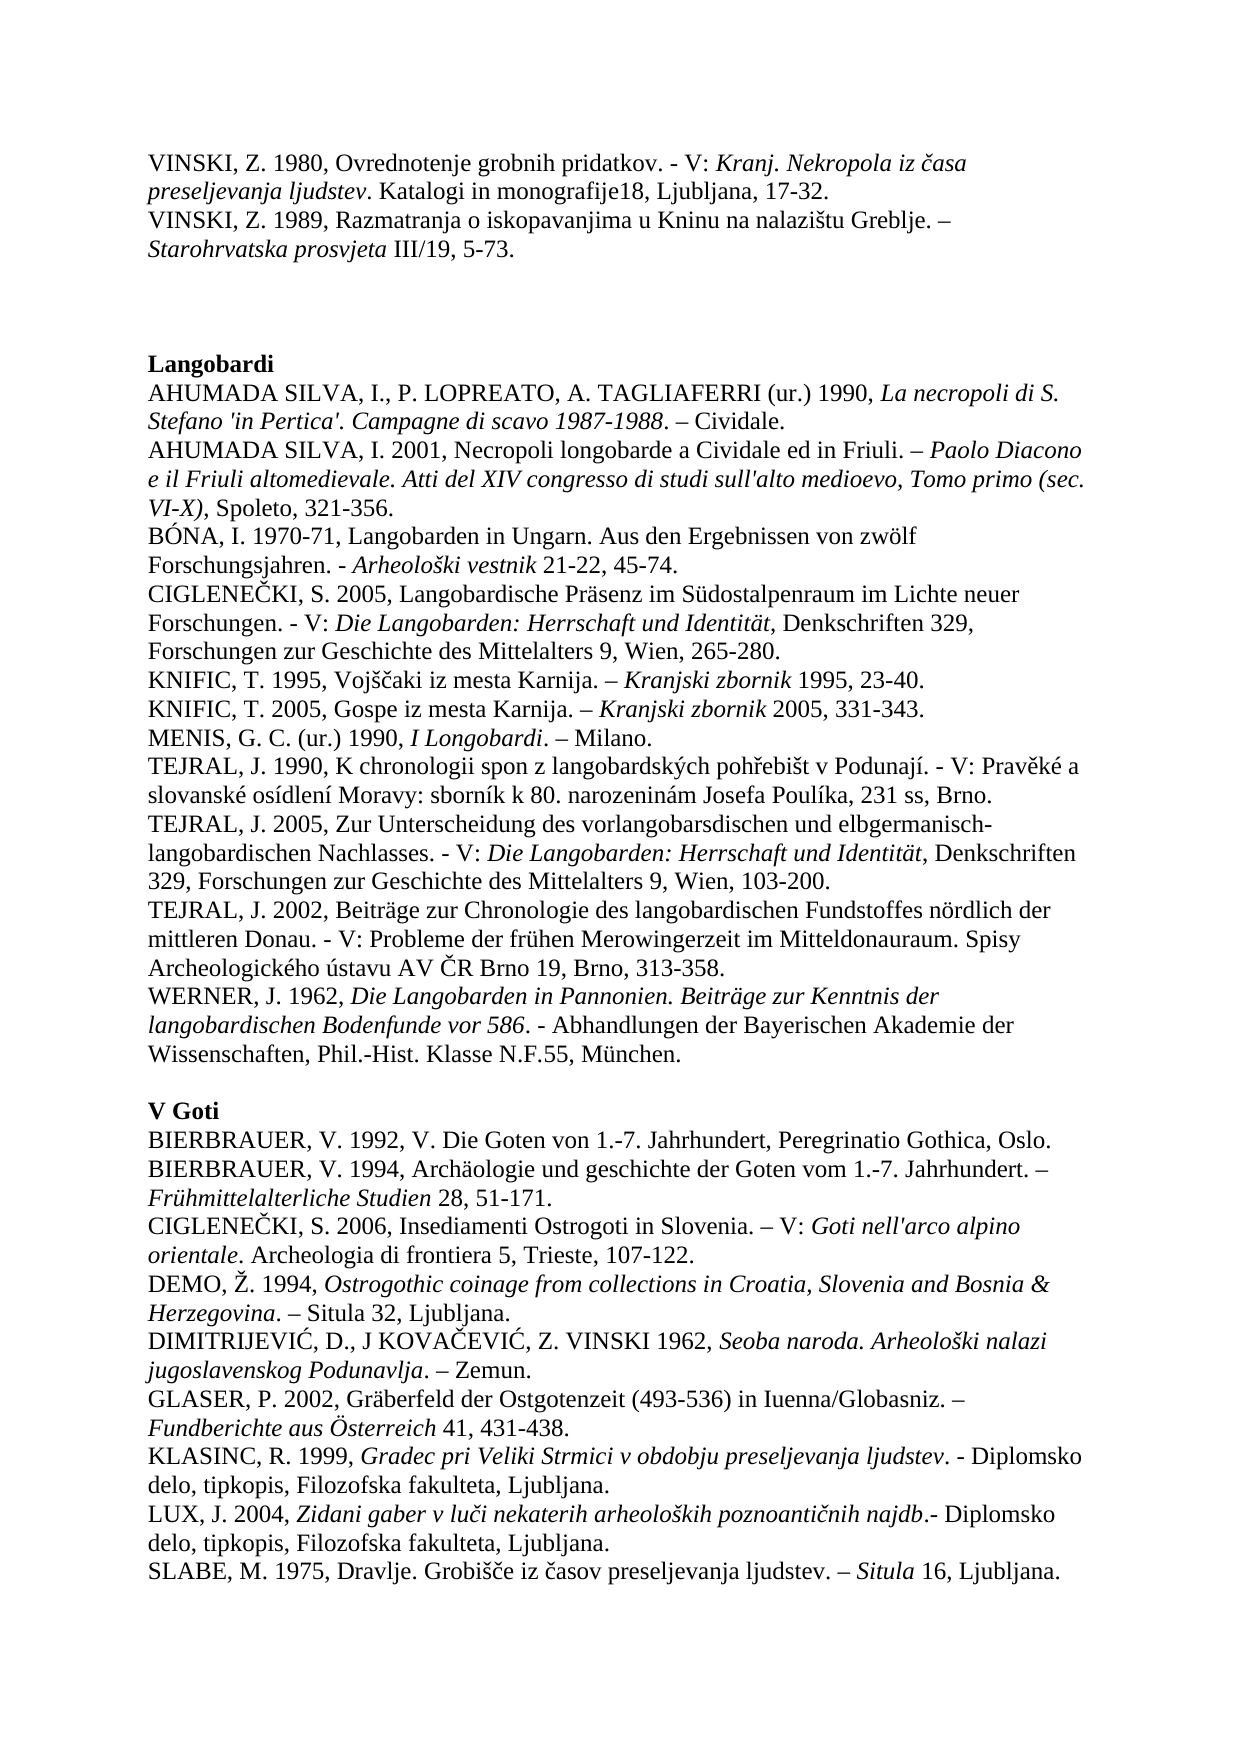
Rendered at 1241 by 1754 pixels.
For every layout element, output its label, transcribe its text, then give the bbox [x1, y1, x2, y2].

text GLASER, P. 2002, Gräberfeld der Ostgotenzeit (493-536) in Iuenna/Globasniz. – Fundberichte aus Österreich 41, 431-438. [148, 1384, 1093, 1441]
text DEMO, Ž. 1994, Ostrogothic coinage from collections in Croatia, Slovenia and Bosnia & Herzegovina. – Situla 32, Ljubljana. [148, 1269, 1093, 1326]
text SLABE, M. 1975, Dravlje. Grobišče iz časov preseljevanja ljudstev. – Situla 16, Ljubljana. [148, 1556, 1093, 1585]
text KNIFIC, T. 2005, Gospe iz mesta Karnija. – Kranjski zbornik 2005, 331-343. [148, 694, 1093, 723]
text AHUMADA SILVA, I., P. LOPREATO, A. TAGLIAFERRI (ur.) 1990, La necropoli di S. Stefano 'in Pertica'. Campagne di scavo 1987-1988. – Cividale. [148, 378, 1093, 435]
text LUX, J. 2004, Zidani gaber v luči nekaterih arheoloških poznoantičnih najdb.- Diplomsko delo, tipkopis, Filozofska fakulteta, Ljubljana. [148, 1499, 1093, 1556]
text KLASINC, R. 1999, Gradec pri Veliki Strmici v obdobju preseljevanja ljudstev. - Diplomsko delo, tipkopis, Filozofska fakulteta, Ljubljana. [148, 1441, 1093, 1499]
text DIMITRIJEVIĆ, D., J KOVAČEVIĆ, Z. VINSKI 1962, Seoba naroda. Arheološki nalazi jugoslavenskog Podunavlja. – Zemun. [148, 1326, 1093, 1384]
text CIGLENEČKI, S. 2006, Insediamenti Ostrogoti in Slovenia. – V: Goti nell'arco alpino orientale. Archeologia di frontiera 5, Trieste, 107-122. [148, 1211, 1093, 1269]
text Langobardi [148, 349, 1093, 378]
text BÓNA, I. 1970-71, Langobarden in Ungarn. Aus den Ergebnissen von zwölf Forschungsjahren. - Arheološki vestnik 21-22, 45-74. [148, 521, 1093, 579]
text CIGLENEČKI, S. 2005, Langobardische Präsenz im Südostalpenraum im Lichte neuer Forschungen. - V: Die Langobarden: Herrschaft und Identität, Denkschriften 329, Forschungen zur Geschichte des Mittelalters 9, Wien, 265-280. [148, 579, 1093, 665]
text VINSKI, Z. 1980, Ovrednotenje grobnih pridatkov. - V: Kranj. Nekropola iz časa preseljevanja ljudstev. Katalogi in monografije18, Ljubljana, 17-32. [148, 148, 1093, 205]
text TEJRAL, J. 2005, Zur Unterscheidung des vorlangobarsdischen und elbgermanisch-langobardischen Nachlasses. - V: Die Langobarden: Herrschaft und Identität, Denkschriften 329, Forschungen zur Geschichte des Mittelalters 9, Wien, 103-200. [148, 809, 1093, 895]
text Bierbrauer, V. 1994, Archäologie und geschichte der Goten vom 1.-7. Jahrhundert. – Frühmittelalterliche Studien 28, 51-171. [148, 1154, 1093, 1211]
text TEJRAL, J. 1990, K chronologii spon z langobardských pohřebišt v Podunají. - V: Pravěké a slovanské osídlení Moravy: sborník k 80. narozeninám Josefa Poulíka, 231 ss, Brno. [148, 751, 1093, 809]
text VINSKI, Z. 1989, Razmatranja o iskopavanjima u Kninu na nalazištu Greblje. – Starohrvatska prosvjeta III/19, 5-73. [148, 205, 1093, 263]
text AHUMADA SILVA, I. 2001, Necropoli longobarde a Cividale ed in Friuli. – Paolo Diacono e il Friuli altomedievale. Atti del XIV congresso di studi sull'alto medioevo, Tomo primo (sec. VI-X), Spoleto, 321-356. [148, 435, 1093, 521]
text KNIFIC, T. 1995, Vojščaki iz mesta Karnija. – Kranjski zbornik 1995, 23-40. [148, 665, 1093, 694]
text WERNER, J. 1962, Die Langobarden in Pannonien. Beiträge zur Kenntnis der langobardischen Bodenfunde vor 586. - Abhandlungen der Bayerischen Akademie der Wissenschaften, Phil.-Hist. Klasse N.F.55, München. [148, 981, 1093, 1068]
text V Goti [148, 1096, 1093, 1125]
text Bierbrauer, V. 1992, V. Die Goten von 1.-7. Jahrhundert, Peregrinatio Gothica, Oslo. [148, 1125, 1093, 1154]
text MENIS, G. C. (ur.) 1990, I Longobardi. – Milano. [148, 723, 1093, 751]
text TEJRAL, J. 2002, Beiträge zur Chronologie des langobardischen Fundstoffes nördlich der mittleren Donau. - V: Probleme der frühen Merowingerzeit im Mitteldonauraum. Spisy Archeologického ústavu AV ČR Brno 19, Brno, 313-358. [148, 895, 1093, 981]
